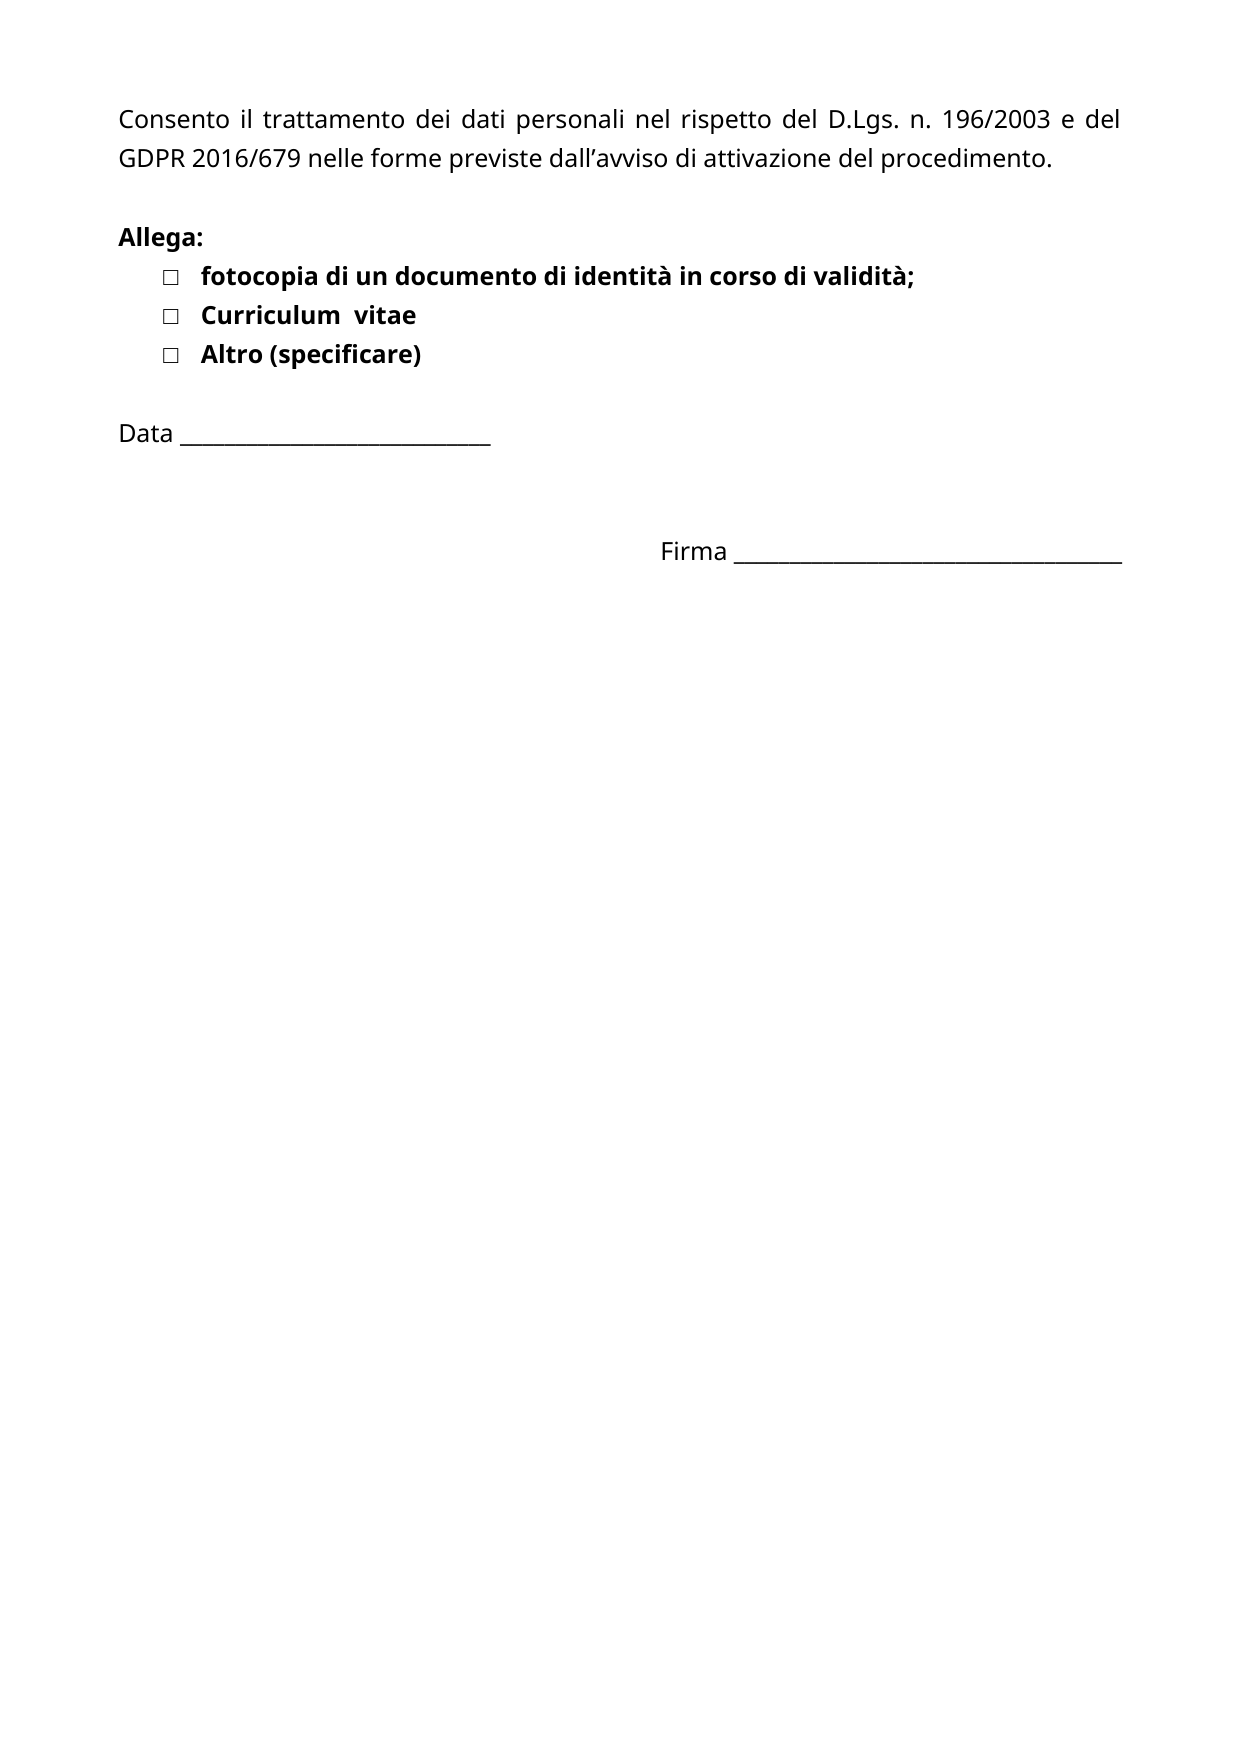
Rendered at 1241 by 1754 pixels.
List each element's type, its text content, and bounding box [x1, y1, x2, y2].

list Altro (specificare) [163, 337, 1122, 371]
list fotocopia di un documento di identità in corso di validità; [163, 258, 1122, 293]
text Firma ___________________________________ [118, 533, 1122, 567]
text Data ____________________________ [118, 416, 1122, 450]
text Consento il trattamento dei dati personali nel rispetto del D.Lgs. n. 196/2003 e del GDPR 2016/679 nelle forme previste dall’avviso di attivazione del procedimento. [118, 102, 1122, 175]
text Allega: [118, 219, 1122, 253]
list Curriculum vitae [163, 298, 1122, 332]
